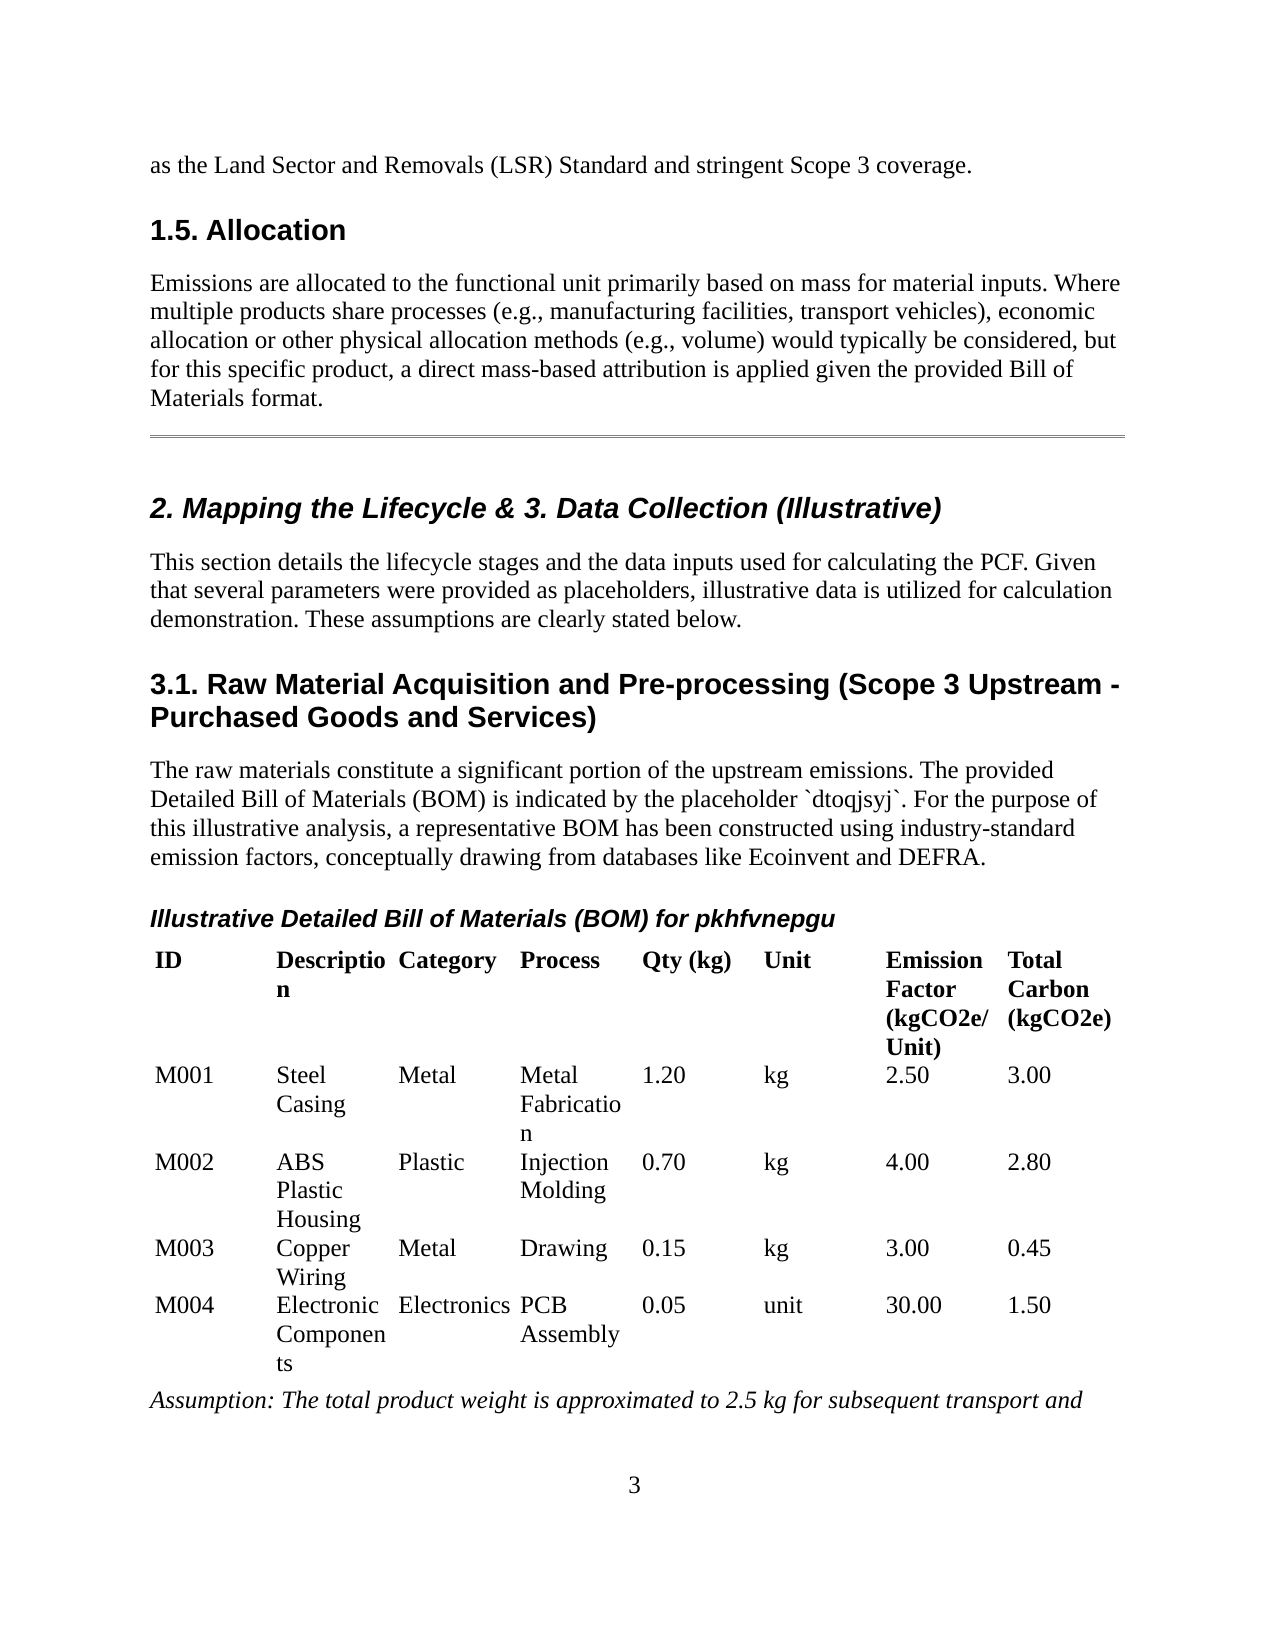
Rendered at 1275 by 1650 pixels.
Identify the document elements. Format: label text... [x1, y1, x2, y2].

table_cell unit [759, 1290, 881, 1377]
table_header Total Carbon (kgCO2e) [1003, 945, 1125, 1060]
table_cell M002 [150, 1147, 272, 1233]
subtitle Illustrative Detailed Bill of Materials (BOM) for pkhfvnepgu [150, 904, 1125, 933]
table_cell 3.00 [1003, 1060, 1125, 1147]
text The raw materials constitute a significant portion of the upstream emissions. The provided Detailed Bill of Materials (BOM) is indicated by the placeholder `dtoqjsyj`. For the purpose of this illustrative analysis, a representative BOM has been constructed using industry-standard emission factors, conceptually drawing from databases like Ecoinvent and DEFRA. [150, 755, 1125, 870]
table_header Unit [759, 945, 881, 1060]
table_cell 1.50 [1003, 1290, 1125, 1377]
table_cell Electronic Components [272, 1290, 394, 1377]
table_cell 0.15 [638, 1233, 759, 1290]
table_cell Injection Molding [516, 1147, 637, 1233]
table_cell 0.05 [638, 1290, 759, 1377]
table_cell 0.70 [638, 1147, 759, 1233]
table_header Emission Factor (kgCO2e/Unit) [881, 945, 1003, 1060]
table_cell Plastic [394, 1147, 516, 1233]
table_cell Copper Wiring [272, 1233, 394, 1290]
table_cell kg [759, 1060, 881, 1147]
table_cell M001 [150, 1060, 272, 1147]
table_header Category [394, 945, 516, 1060]
table_header Qty (kg) [638, 945, 759, 1060]
table_cell 2.50 [881, 1060, 1003, 1147]
table_cell 1.20 [638, 1060, 759, 1147]
table_cell M003 [150, 1233, 272, 1290]
subtitle 1.5. Allocation [150, 213, 1125, 246]
table_cell Metal [394, 1233, 516, 1290]
table_cell kg [759, 1147, 881, 1233]
table_cell Electronics [394, 1290, 516, 1377]
table_header Description [272, 945, 394, 1060]
text as the Land Sector and Removals (LSR) Standard and stringent Scope 3 coverage. [150, 150, 1125, 179]
table_cell Drawing [516, 1233, 637, 1290]
table_header ID [150, 945, 272, 1060]
table_cell ABS Plastic Housing [272, 1147, 394, 1233]
table_cell 4.00 [881, 1147, 1003, 1233]
subtitle 2. Mapping the Lifecycle & 3. Data Collection (Illustrative) [150, 492, 1125, 525]
table_header Process [516, 945, 637, 1060]
subtitle 3.1. Raw Material Acquisition and Pre-processing (Scope 3 Upstream - Purchased Goods and Services) [150, 667, 1125, 734]
table_cell Metal [394, 1060, 516, 1147]
table_cell 3.00 [881, 1233, 1003, 1290]
table_cell Metal Fabrication [516, 1060, 637, 1147]
table_cell kg [759, 1233, 881, 1290]
text This section details the lifecycle stages and the data inputs used for calculating the PCF. Given that several parameters were provided as placeholders, illustrative data is utilized for calculation demonstration. These assumptions are clearly stated below. [150, 547, 1125, 633]
table_cell PCB Assembly [516, 1290, 637, 1377]
table_cell Steel Casing [272, 1060, 394, 1147]
table_cell 2.80 [1003, 1147, 1125, 1233]
text Assumption: The total product weight is approximated to 2.5 kg for subsequent transport and [150, 1386, 1125, 1414]
table_cell M004 [150, 1290, 272, 1377]
text Emissions are allocated to the functional unit primarily based on mass for material inputs. Where multiple products share processes (e.g., manufacturing facilities, transport vehicles), economic allocation or other physical allocation methods (e.g., volume) would typically be considered, but for this specific product, a direct mass-based attribution is applied given the provided Bill of Materials format. [150, 268, 1125, 411]
table_cell 30.00 [881, 1290, 1003, 1377]
table_cell 0.45 [1003, 1233, 1125, 1290]
